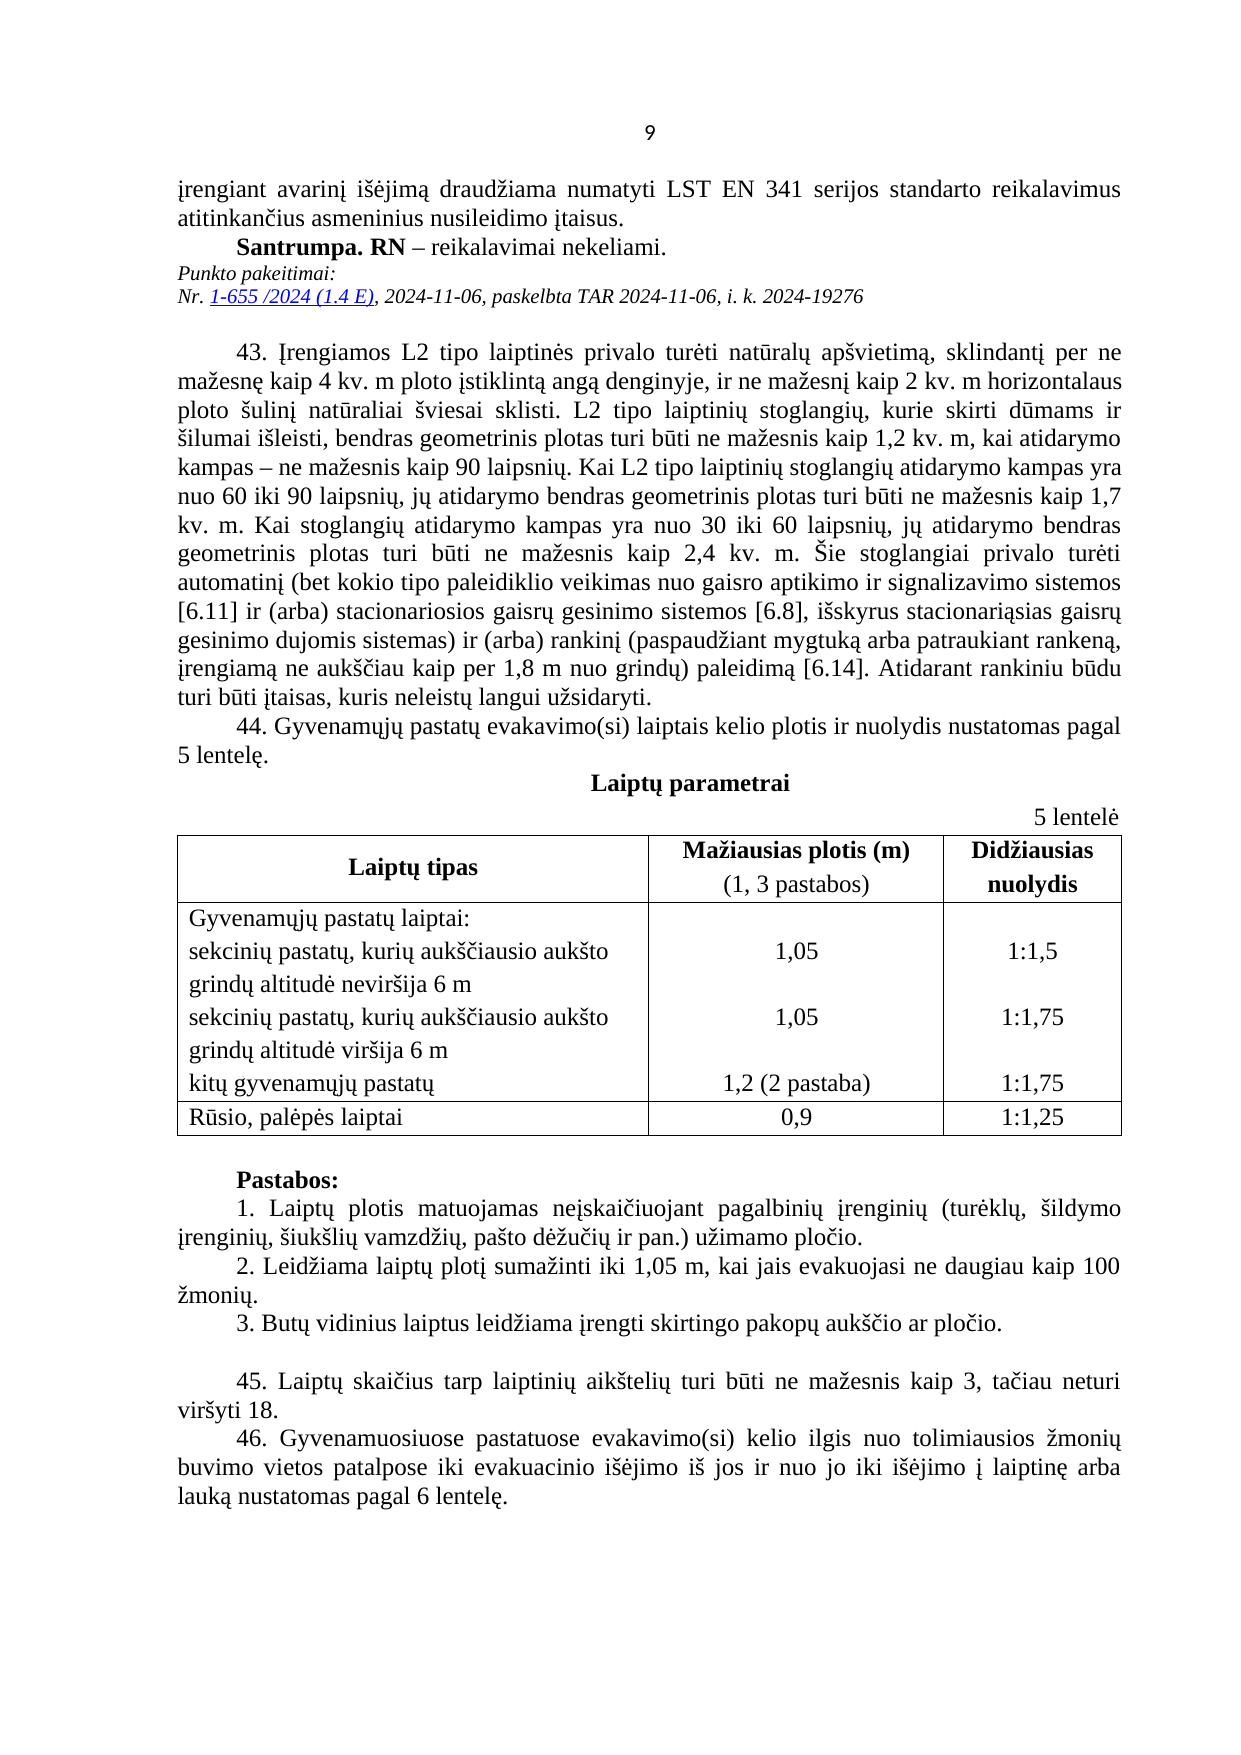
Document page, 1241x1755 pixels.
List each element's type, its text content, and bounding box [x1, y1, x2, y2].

text 46. Gyvenamuosiuose pastatuose evakavimo(si) kelio ilgis nuo tolimiausios žmonių buvimo vietos patalpose iki evakuacinio išėjimo iš jos ir nuo jo iki išėjimo į laiptinę arba lauką nustatomas pagal 6 lentelę. [177, 1423, 1122, 1510]
text 43. Įrengiamos L2 tipo laiptinės privalo turėti natūralų apšvietimą, sklindantį per ne mažesnę kaip 4 kv. m ploto įstiklintą angą denginyje, ir ne mažesnį kaip 2 kv. m horizontalaus ploto šulinį natūraliai šviesai sklisti. L2 tipo laiptinių stoglangių, kurie skirti dūmams ir šilumai išleisti, bendras geometrinis plotas turi būti ne mažesnis kaip 1,2 kv. m, kai atidarymo kampas – ne mažesnis kaip 90 laipsnių. Kai L2 tipo laiptinių stoglangių atidarymo kampas yra nuo 60 iki 90 laipsnių, jų atidarymo bendras geometrinis plotas turi būti ne mažesnis kaip 1,7 kv. m. Kai stoglangių atidarymo kampas yra nuo 30 iki 60 laipsnių, jų atidarymo bendras geometrinis plotas turi būti ne mažesnis kaip 2,4 kv. m. Šie stoglangiai privalo turėti automatinį (bet kokio tipo paleidiklio veikimas nuo gaisro aptikimo ir signalizavimo sistemos [6.11] ir (arba) stacionariosios gaisrų gesinimo sistemos [6.8], išskyrus stacionariąsias gaisrų gesinimo dujomis sistemas) ir (arba) rankinį (paspaudžiant mygtuką arba patraukiant rankeną, įrengiamą ne aukščiau kaip per 1,8 m nuo grindų) paleidimą [6.14]. Atidarant rankiniu būdu turi būti įtaisas, kuris neleistų langui užsidaryti. [177, 337, 1122, 711]
text Pastabos: [177, 1165, 1122, 1193]
text Laiptų parametrai [591, 768, 1122, 797]
text Nr. 1-655 /2024 (1.4 E), 2024-11-06, paskelbta TAR 2024-11-06, i. k. 2024-19276 [177, 284, 1122, 308]
text 44. Gyvenamųjų pastatų evakavimo(si) laiptais kelio plotis ir nuolydis nustatomas pagal 5 lentelę. [177, 711, 1122, 768]
table_cell Rūsio, palėpės laiptai [178, 1102, 648, 1135]
text 3. Butų vidinius laiptus leidžiama įrengti skirtingo pakopų aukščio ar pločio. [177, 1308, 1122, 1337]
text 1. Laiptų plotis matuojamas neįskaičiuojant pagalbinių įrenginių (turėklų, šildymo įrenginių, šiukšlių vamzdžių, pašto dėžučių ir pan.) užimamo pločio. [177, 1193, 1122, 1251]
table_cell 1:1,5 1:1,75 1:1,75 [944, 903, 1121, 1101]
table_header Didžiausias nuolydis [944, 836, 1121, 902]
text įrengiant avarinį išėjimą draudžiama numatyti LST EN 341 serijos standarto reikalavimus atitinkančius asmeninius nusileidimo įtaisus. [177, 174, 1122, 232]
table_header Mažiausias plotis (m) (1, 3 pastabos) [649, 836, 943, 902]
table_cell 1:1,25 [944, 1102, 1121, 1135]
table_cell 1,05 1,05 1,2 (2 pastaba) [649, 903, 943, 1101]
text Santrumpa. RN – reikalavimai nekeliami. [177, 232, 1122, 260]
text 5 lentelė [1034, 802, 1122, 830]
text 2. Leidžiama laiptų plotį sumažinti iki 1,05 m, kai jais evakuojasi ne daugiau kaip 100 žmonių. [177, 1251, 1122, 1308]
table_cell Gyvenamųjų pastatų laiptai: sekcinių pastatų, kurių aukščiausio aukšto grindų altitudė neviršija 6 m sekcinių pastatų, kurių aukščiausio aukšto grindų altitudė viršija 6 m kitų gyvenamųjų pastatų [178, 903, 648, 1101]
table_header Laiptų tipas [178, 836, 648, 902]
table_cell 0,9 [649, 1102, 943, 1135]
text 45. Laiptų skaičius tarp laiptinių aikštelių turi būti ne mažesnis kaip 3, tačiau neturi viršyti 18. [177, 1366, 1122, 1423]
text Punkto pakeitimai: [177, 260, 1122, 284]
